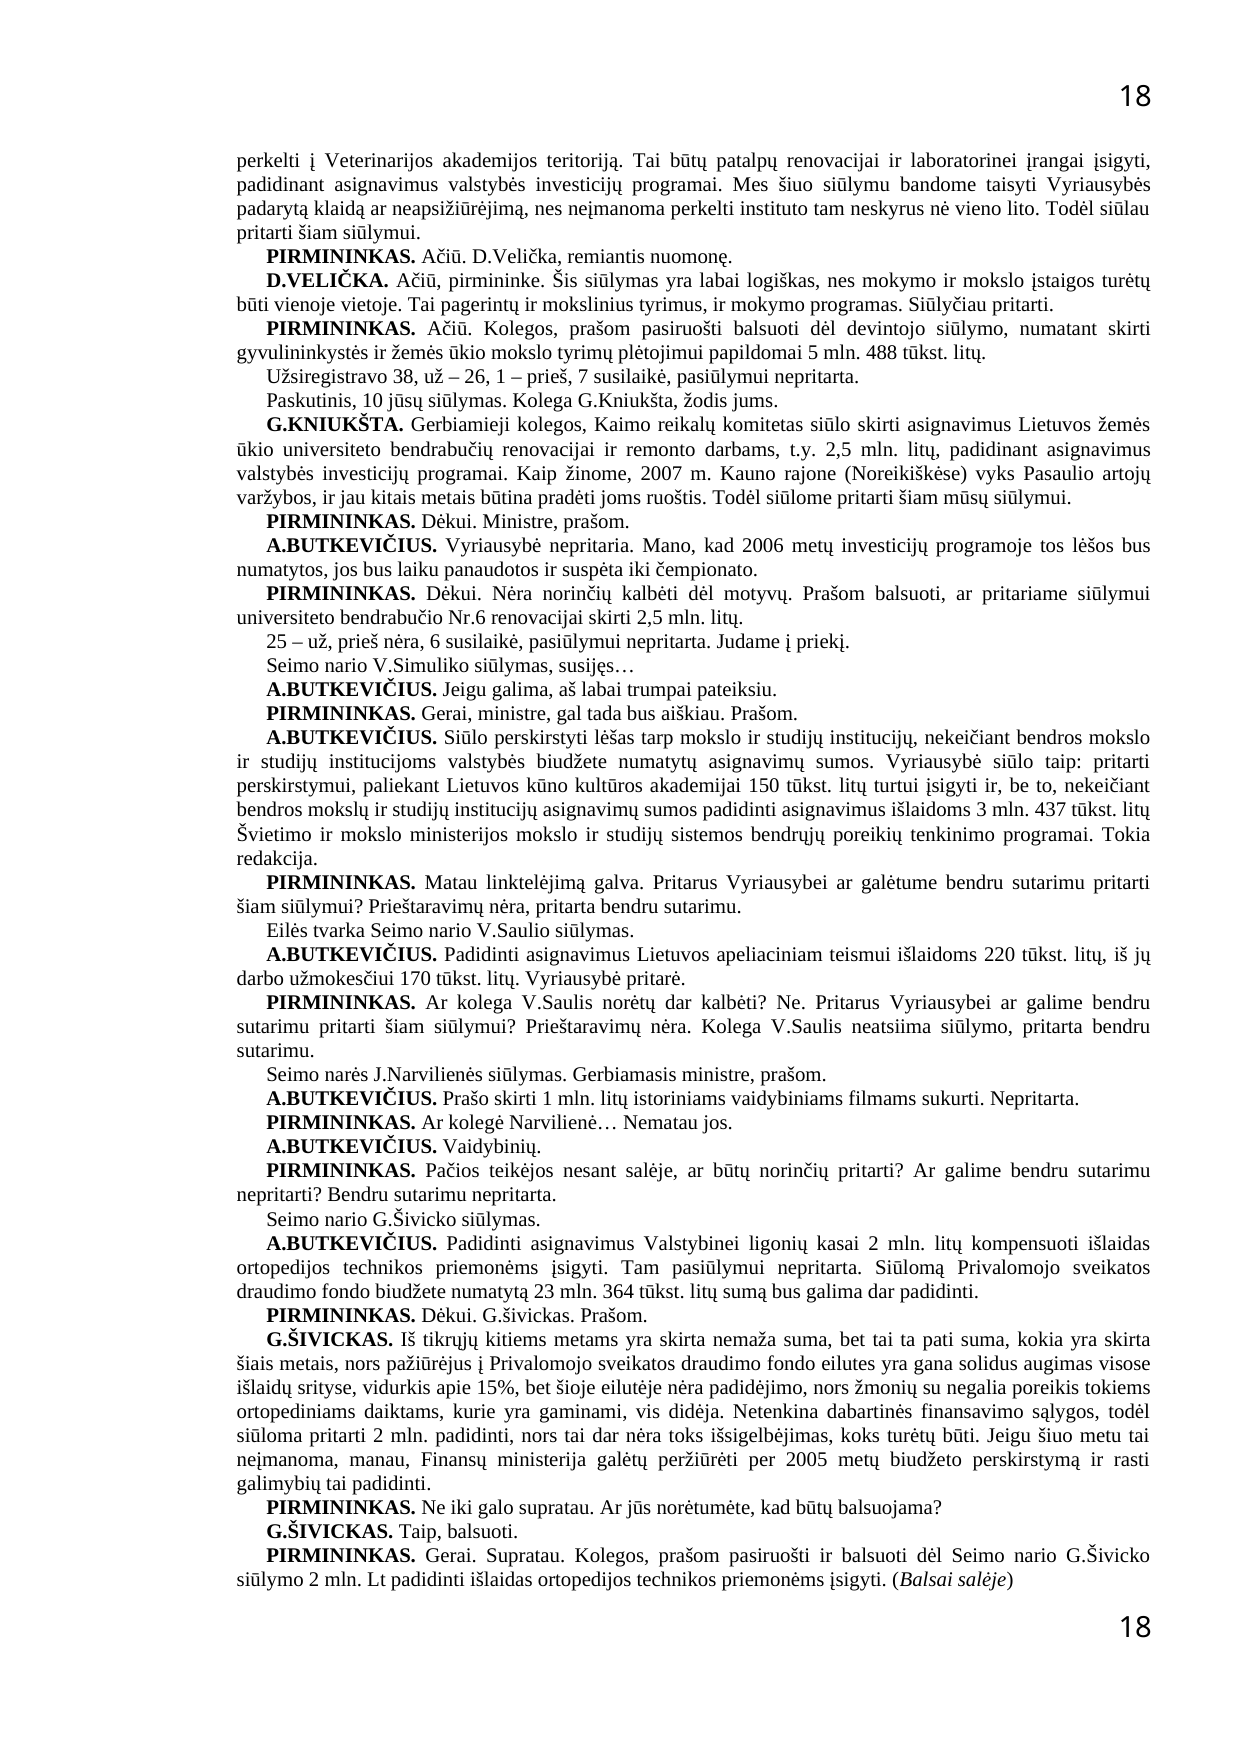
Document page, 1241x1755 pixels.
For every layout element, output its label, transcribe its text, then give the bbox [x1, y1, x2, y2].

text PIRMININKAS. Dėkui. G.šivickas. Prašom. [236, 1303, 1152, 1327]
text Užsiregistravo 38, už – 26, 1 – prieš, 7 susilaikė, pasiūlymui nepritarta. [236, 364, 1152, 388]
text PIRMININKAS. Ar kolega V.Saulis norėtų dar kalbėti? Ne. Pritarus Vyriausybei ar galime bendru sutarimu pritarti šiam siūlymui? Prieštaravimų nėra. Kolega V.Saulis neatsiima siūlymo, pritarta bendru sutarimu. [236, 990, 1152, 1062]
text G.ŠIVICKAS. Taip, balsuoti. [236, 1519, 1152, 1543]
text A.BUTKEVIČIUS. Vyriausybė nepritaria. Mano, kad 2006 metų investicijų programoje tos lėšos bus numatytos, jos bus laiku panaudotos ir suspėta iki čempionato. [236, 533, 1152, 581]
text Eilės tvarka Seimo nario V.Saulio siūlymas. [236, 918, 1152, 942]
text A.BUTKEVIČIUS. Padidinti asignavimus Lietuvos apeliaciniam teismui išlaidoms 220 tūkst. litų, iš jų darbo užmokesčiui 170 tūkst. litų. Vyriausybė pritarė. [236, 942, 1152, 990]
text A.BUTKEVIČIUS. Prašo skirti 1 mln. litų istoriniams vaidybiniams filmams sukurti. Nepritarta. [236, 1086, 1152, 1110]
text Seimo nario G.Šivicko siūlymas. [236, 1206, 1152, 1231]
text A.BUTKEVIČIUS. Padidinti asignavimus Valstybinei ligonių kasai 2 mln. litų kompensuoti išlaidas ortopedijos technikos priemonėms įsigyti. Tam pasiūlymui nepritarta. Siūlomą Privalomojo sveikatos draudimo fondo biudžete numatytą 23 mln. 364 tūkst. litų sumą bus galima dar padidinti. [236, 1231, 1152, 1303]
text G.ŠIVICKAS. Iš tikrųjų kitiems metams yra skirta nemaža suma, bet tai ta pati suma, kokia yra skirta šiais metais, nors pažiūrėjus į Privalomojo sveikatos draudimo fondo eilutes yra gana solidus augimas visose išlaidų srityse, vidurkis apie 15%, bet šioje eilutėje nėra padidėjimo, nors žmonių su negalia poreikis tokiems ortopediniams daiktams, kurie yra gaminami, vis didėja. Netenkina dabartinės finansavimo sąlygos, todėl siūloma pritarti 2 mln. padidinti, nors tai dar nėra toks išsigelbėjimas, koks turėtų būti. Jeigu šiuo metu tai neįmanoma, manau, Finansų ministerija galėtų peržiūrėti per 2005 metų biudžeto perskirstymą ir rasti galimybių tai padidinti. [236, 1327, 1152, 1495]
text perkelti į Veterinarijos akademijos teritoriją. Tai būtų patalpų renovacijai ir laboratorinei įrangai įsigyti, padidinant asignavimus valstybės investicijų programai. Mes šiuo siūlymu bandome taisyti Vyriausybės padarytą klaidą ar neapsižiūrėjimą, nes neįmanoma perkelti instituto tam neskyrus nė vieno lito. Todėl siūlau pritarti šiam siūlymui. [236, 148, 1152, 244]
text PIRMININKAS. Dėkui. Ministre, prašom. [236, 509, 1152, 533]
text PIRMININKAS. Ačiū. D.Velička, remiantis nuomonę. [236, 244, 1152, 268]
text PIRMININKAS. Ačiū. Kolegos, prašom pasiruošti balsuoti dėl devintojo siūlymo, numatant skirti gyvulininkystės ir žemės ūkio mokslo tyrimų plėtojimui papildomai 5 mln. 488 tūkst. litų. [236, 316, 1152, 364]
text A.BUTKEVIČIUS. Siūlo perskirstyti lėšas tarp mokslo ir studijų institucijų, nekeičiant bendros mokslo ir studijų institucijoms valstybės biudžete numatytų asignavimų sumos. Vyriausybė siūlo taip: pritarti perskirstymui, paliekant Lietuvos kūno kultūros akademijai 150 tūkst. litų turtui įsigyti ir, be to, nekeičiant bendros mokslų ir studijų institucijų asignavimų sumos padidinti asignavimus išlaidoms 3 mln. 437 tūkst. litų Švietimo ir mokslo ministerijos mokslo ir studijų sistemos bendrųjų poreikių tenkinimo programai. Tokia redakcija. [236, 725, 1152, 869]
text PIRMININKAS. Matau linktelėjimą galva. Pritarus Vyriausybei ar galėtume bendru sutarimu pritarti šiam siūlymui? Prieštaravimų nėra, pritarta bendru sutarimu. [236, 869, 1152, 918]
text PIRMININKAS. Pačios teikėjos nesant salėje, ar būtų norinčių pritarti? Ar galime bendru sutarimu nepritarti? Bendru sutarimu nepritarta. [236, 1158, 1152, 1206]
text D.VELIČKA. Ačiū, pirmininke. Šis siūlymas yra labai logiškas, nes mokymo ir mokslo įstaigos turėtų būti vienoje vietoje. Tai pagerintų ir mokslinius tyrimus, ir mokymo programas. Siūlyčiau pritarti. [236, 268, 1152, 316]
text 25 – už, prieš nėra, 6 susilaikė, pasiūlymui nepritarta. Judame į priekį. [236, 629, 1152, 653]
text Seimo narės J.Narvilienės siūlymas. Gerbiamasis ministre, prašom. [236, 1062, 1152, 1086]
text Seimo nario V.Simuliko siūlymas, susijęs… [236, 653, 1152, 677]
text A.BUTKEVIČIUS. Vaidybinių. [236, 1134, 1152, 1158]
text A.BUTKEVIČIUS. Jeigu galima, aš labai trumpai pateiksiu. [236, 677, 1152, 701]
text PIRMININKAS. Ar kolegė Narvilienė… Nematau jos. [236, 1110, 1152, 1134]
text Paskutinis, 10 jūsų siūlymas. Kolega G.Kniukšta, žodis jums. [236, 388, 1152, 412]
text G.KNIUKŠTA. Gerbiamieji kolegos, Kaimo reikalų komitetas siūlo skirti asignavimus Lietuvos žemės ūkio universiteto bendrabučių renovacijai ir remonto darbams, t.y. 2,5 mln. litų, padidinant asignavimus valstybės investicijų programai. Kaip žinome, 2007 m. Kauno rajone (Noreikiškėse) vyks Pasaulio artojų varžybos, ir jau kitais metais būtina pradėti joms ruoštis. Todėl siūlome pritarti šiam mūsų siūlymui. [236, 412, 1152, 509]
text PIRMININKAS. Ne iki galo supratau. Ar jūs norėtumėte, kad būtų balsuojama? [236, 1495, 1152, 1519]
text PIRMININKAS. Gerai. Supratau. Kolegos, prašom pasiruošti ir balsuoti dėl Seimo nario G.Šivicko siūlymo 2 mln. Lt padidinti išlaidas ortopedijos technikos priemonėms įsigyti. (Balsai salėje) [236, 1543, 1152, 1591]
text PIRMININKAS. Dėkui. Nėra norinčių kalbėti dėl motyvų. Prašom balsuoti, ar pritariame siūlymui universiteto bendrabučio Nr.6 renovacijai skirti 2,5 mln. litų. [236, 581, 1152, 629]
text PIRMININKAS. Gerai, ministre, gal tada bus aiškiau. Prašom. [236, 701, 1152, 725]
